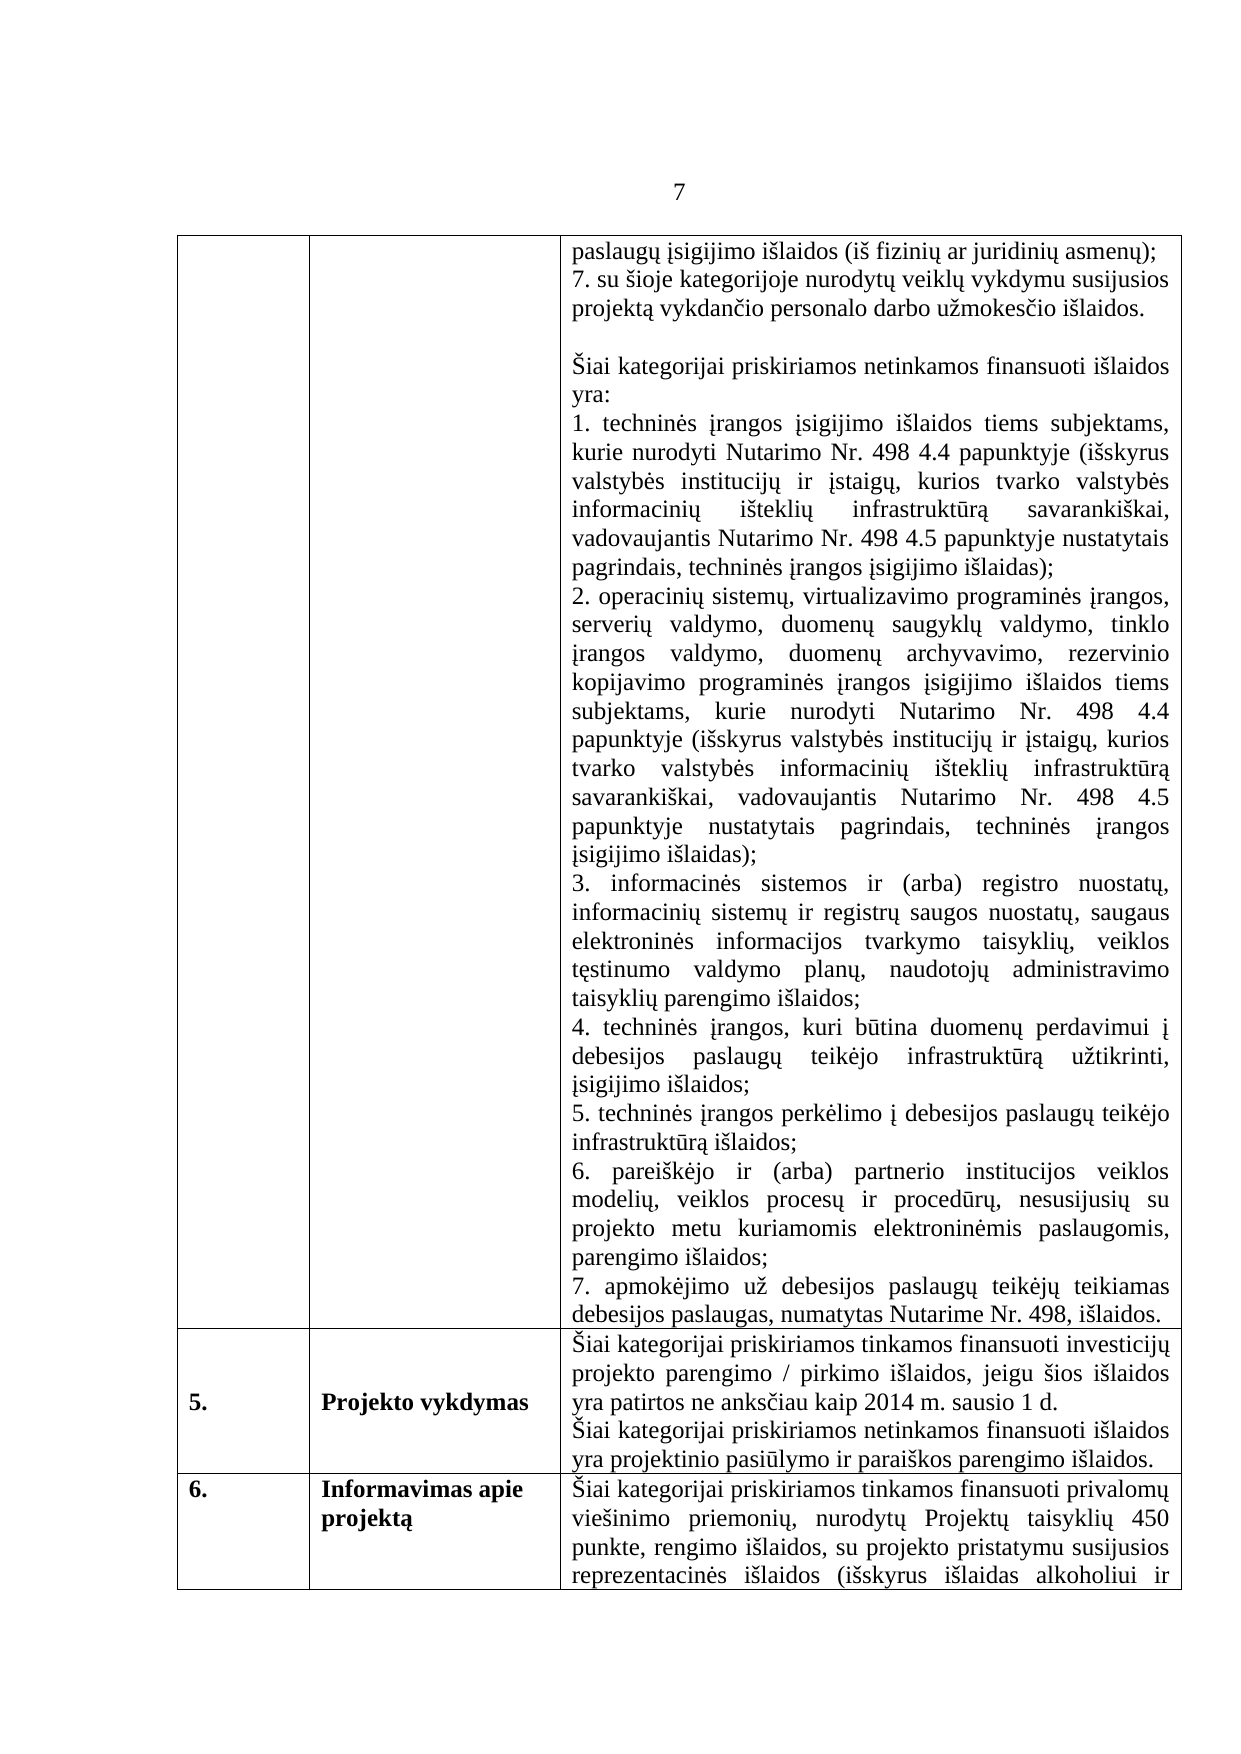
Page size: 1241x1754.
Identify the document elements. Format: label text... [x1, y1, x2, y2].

table_cell paslaugų įsigijimo išlaidos (iš fizinių ar juridinių asmenų); 7. su šioje kategorijoje nurodytų veiklų vykdymu susijusios projektą vykdančio personalo darbo užmokesčio išlaidos. Šiai kategorijai priskiriamos netinkamos finansuoti išlaidos yra: 1. techninės įrangos įsigijimo išlaidos tiems subjektams, kurie nurodyti Nutarimo Nr. 498 4.4 papunktyje (išskyrus valstybės institucijų ir įstaigų, kurios tvarko valstybės informacinių išteklių infrastruktūrą savarankiškai, vadovaujantis Nutarimo Nr. 498 4.5 papunktyje nustatytais pagrindais, techninės įrangos įsigijimo išlaidas); 2. operacinių sistemų, virtualizavimo programinės įrangos, serverių valdymo, duomenų saugyklų valdymo, tinklo įrangos valdymo, duomenų archyvavimo, rezervinio kopijavimo programinės įrangos įsigijimo išlaidos tiems subjektams, kurie nurodyti Nutarimo Nr. 498 4.4 papunktyje (išskyrus valstybės institucijų ir įstaigų, kurios tvarko valstybės informacinių išteklių infrastruktūrą savarankiškai, vadovaujantis Nutarimo Nr. 498 4.5 papunktyje nustatytais pagrindais, techninės įrangos įsigijimo išlaidas); 3. informacinės sistemos ir (arba) registro nuostatų, informacinių sistemų ir registrų saugos nuostatų, saugaus elektroninės informacijos tvarkymo taisyklių, veiklos tęstinumo valdymo planų, naudotojų administravimo taisyklių parengimo išlaidos; 4. techninės įrangos, kuri būtina duomenų perdavimui į debesijos paslaugų teikėjo infrastruktūrą užtikrinti, įsigijimo išlaidos; 5. techninės įrangos perkėlimo į debesijos paslaugų teikėjo infrastruktūrą išlaidos; 6. pareiškėjo ir (arba) partnerio institucijos veiklos modelių, veiklos procesų ir procedūrų, nesusijusių su projekto metu kuriamomis elektroninėmis paslaugomis, parengimo išlaidos; 7. apmokėjimo už debesijos paslaugų teikėjų teikiamas debesijos paslaugas, numatytas Nutarime Nr. 498, išlaidos. [561, 236, 1181, 1328]
table_cell Šiai kategorijai priskiriamos tinkamos finansuoti privalomų viešinimo priemonių, nurodytų Projektų taisyklių 450 punkte, rengimo išlaidos, su projekto pristatymu susijusios reprezentacinės išlaidos (išskyrus išlaidas alkoholiui ir [561, 1474, 1181, 1589]
table_cell Informavimas apie projektą [310, 1474, 560, 1589]
table_cell 6. [178, 1474, 309, 1589]
table_cell [310, 236, 560, 1328]
table_cell Šiai kategorijai priskiriamos tinkamos finansuoti investicijų projekto parengimo / pirkimo išlaidos, jeigu šios išlaidos yra patirtos ne anksčiau kaip 2014 m. sausio 1 d. Šiai kategorijai priskiriamos netinkamos finansuoti išlaidos yra projektinio pasiūlymo ir paraiškos parengimo išlaidos. [561, 1329, 1181, 1473]
table_cell [178, 236, 309, 1328]
table_cell Projekto vykdymas [310, 1329, 560, 1473]
table_cell 5. [178, 1329, 309, 1473]
